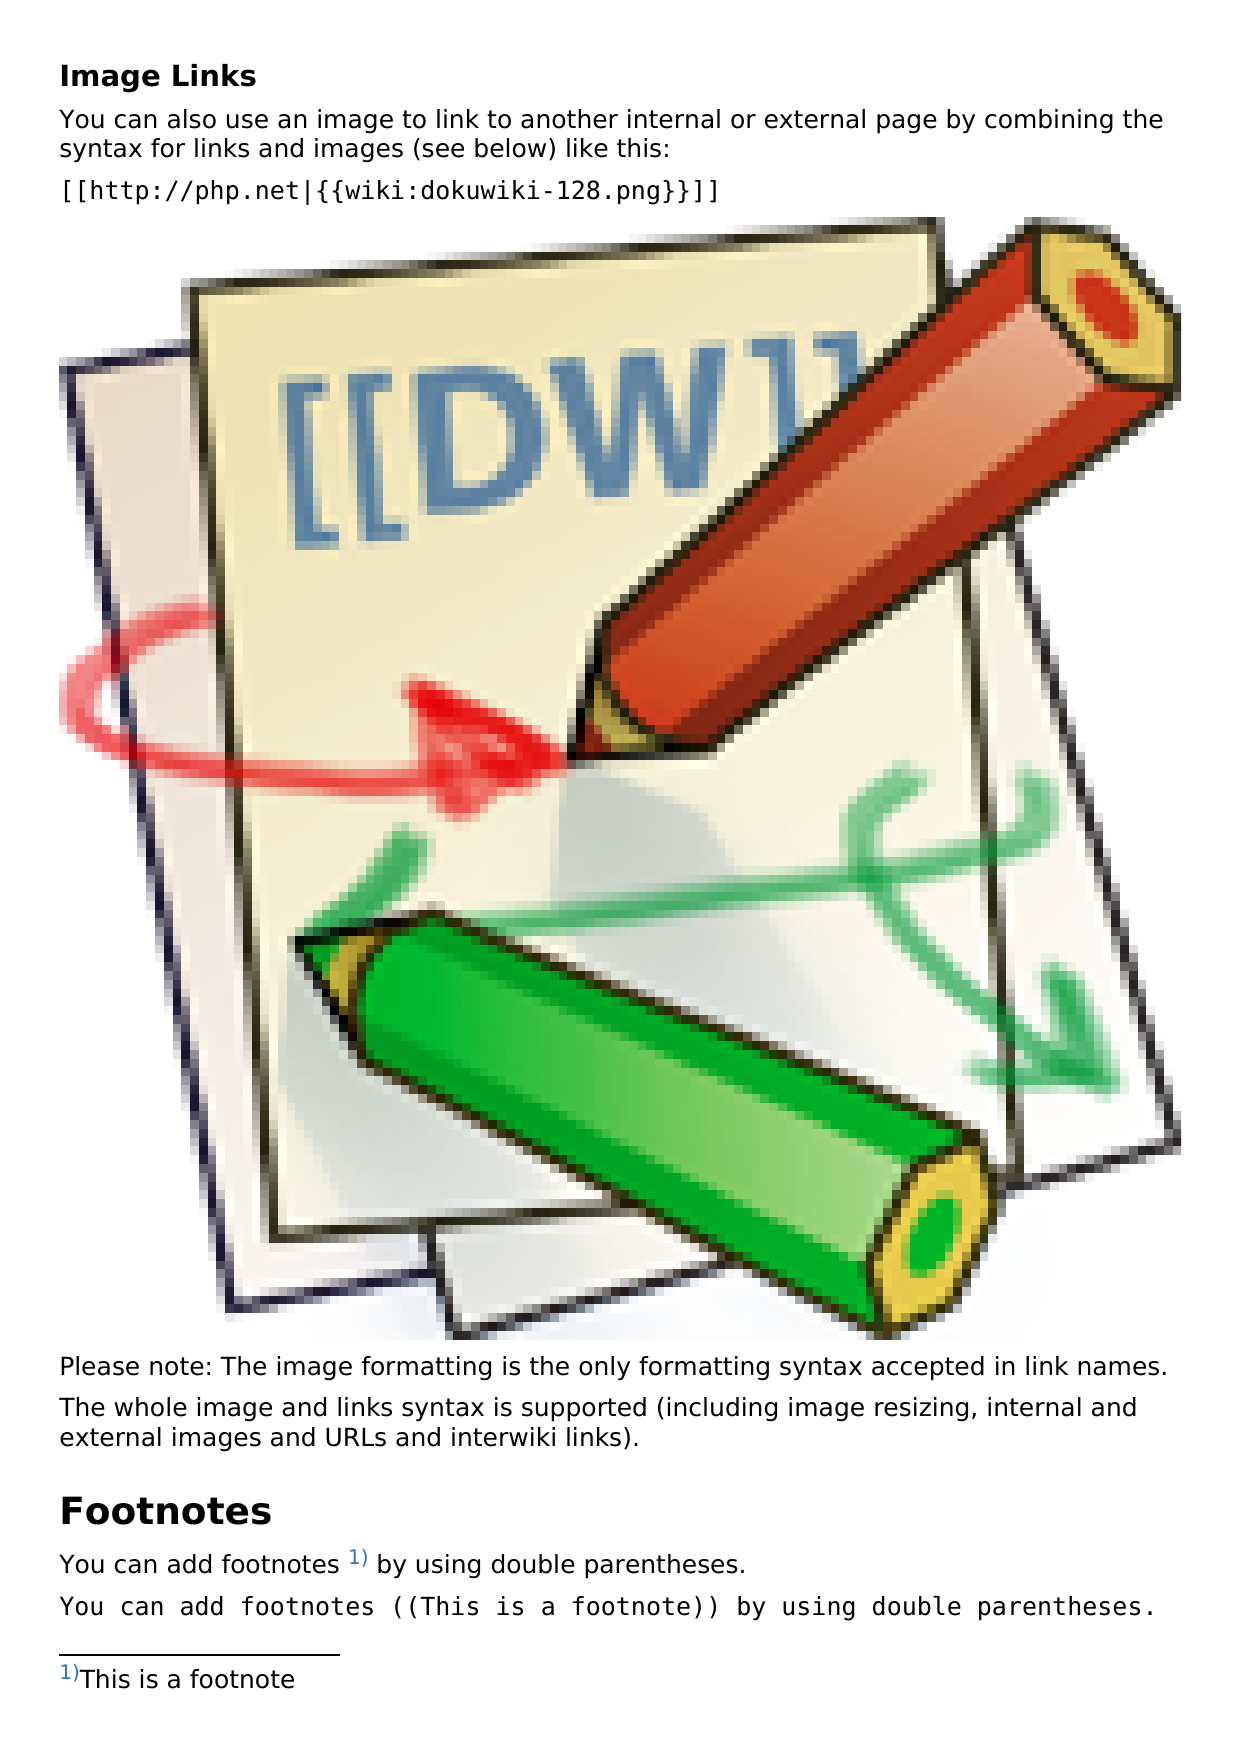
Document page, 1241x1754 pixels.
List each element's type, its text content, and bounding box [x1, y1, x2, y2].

text [[http://php.net|{{wiki:dokuwiki-128.png}}]] [59, 176, 1181, 206]
text Please note: The image formatting is the only formatting syntax accepted in link names. [59, 1352, 1181, 1381]
subtitle Image Links [59, 59, 1181, 93]
text The whole image and links syntax is supported (including image resizing, internal and external images and URLs and interwiki links). [59, 1393, 1181, 1452]
text This is a footnote [59, 1661, 1181, 1695]
text You can also use an image to link to another internal or external page by combining the syntax for links and images (see below) like this: [59, 106, 1181, 164]
text You can add footnotes by using double parentheses. [59, 1546, 1181, 1579]
picture [59, 217, 1182, 1340]
text You can add footnotes ((This is a footnote)) by using double parentheses. [59, 1592, 1181, 1621]
subtitle Footnotes [59, 1489, 1181, 1533]
